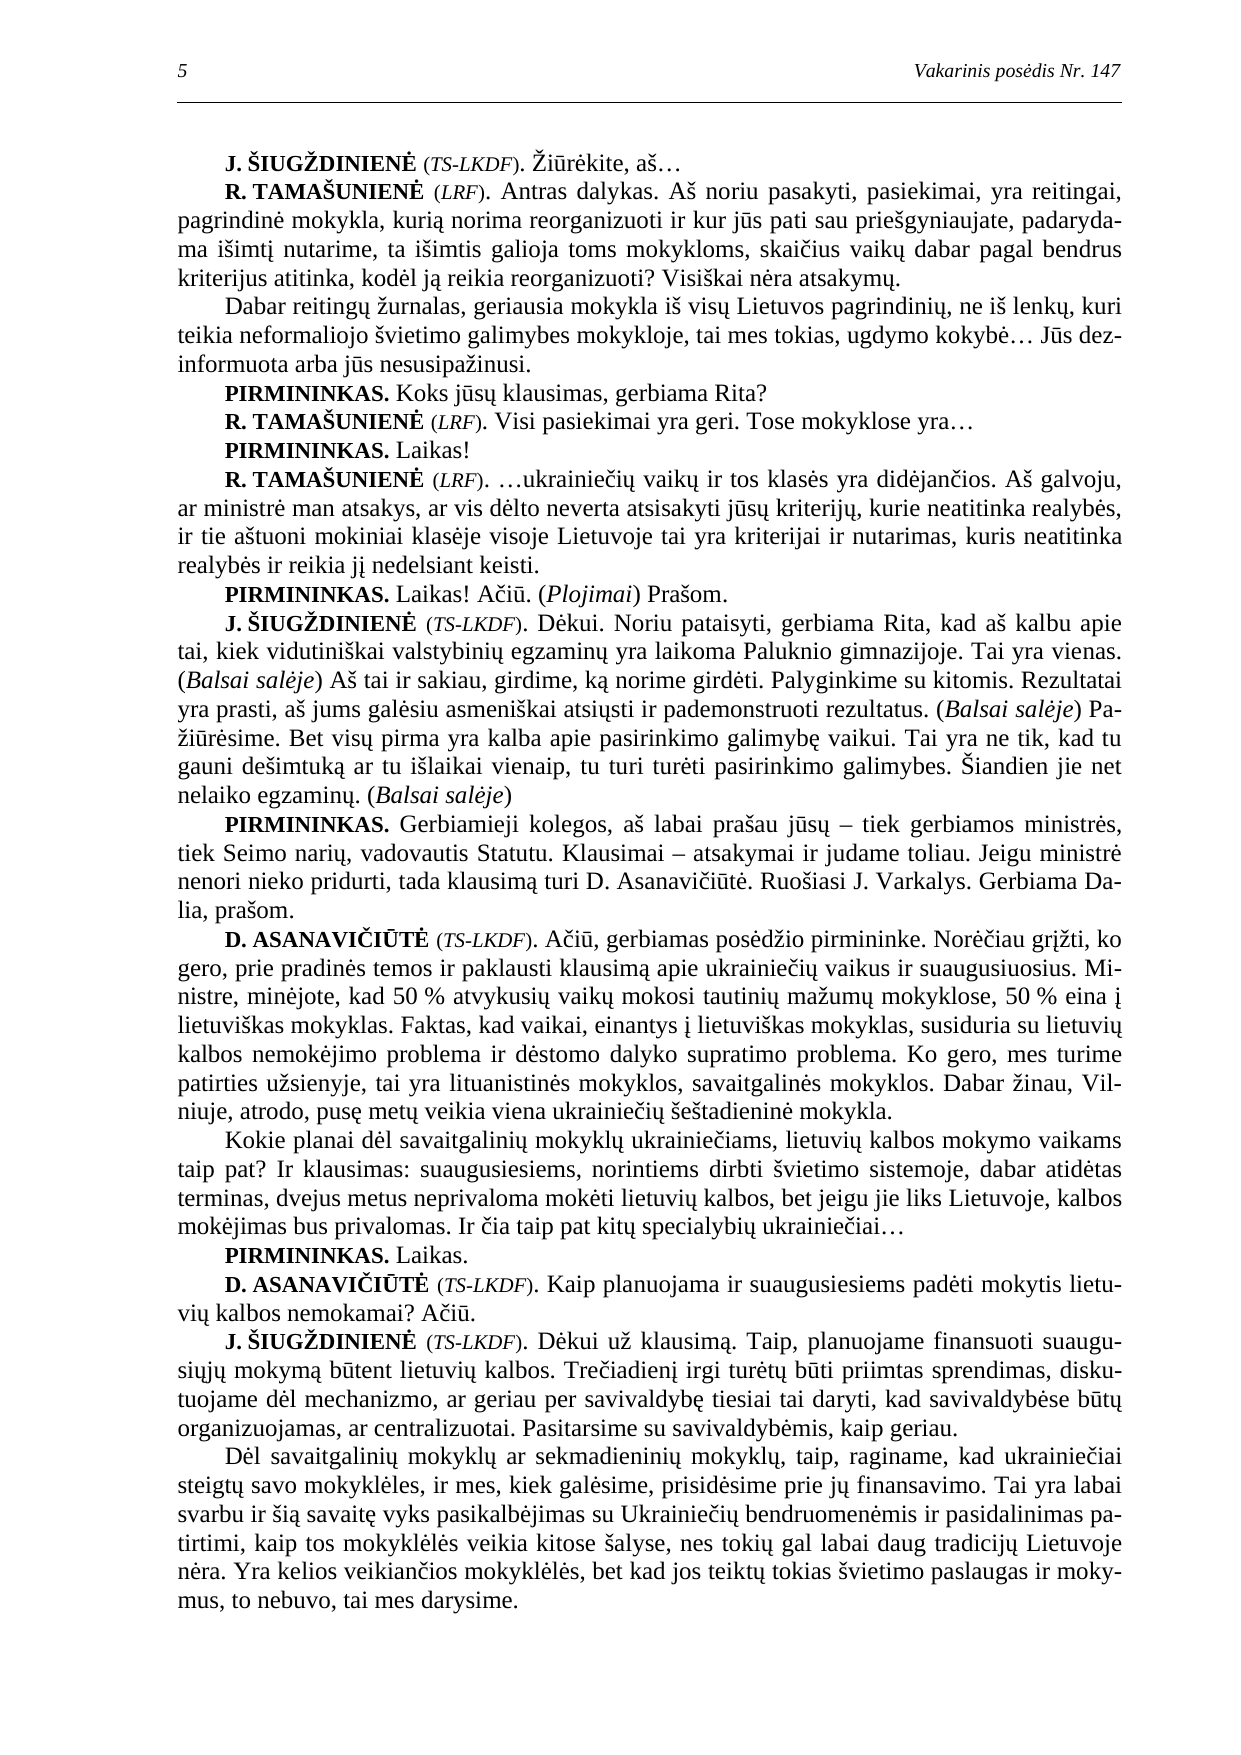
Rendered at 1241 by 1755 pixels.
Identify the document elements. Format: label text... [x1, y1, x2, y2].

text Da­bar rei­tin­gų žur­na­las, ge­riau­sia mo­kyk­la iš vi­sų Lie­tu­vos pa­grin­di­nių, ne iš len­kų, ku­ri tei­kia ne­for­ma­lio­jo švie­ti­mo ga­li­my­bes mo­kyk­lo­je, tai mes to­kias, ug­dy­mo ko­ky­bė… Jūs dez­in­for­muo­ta ar­ba jūs ne­su­si­pa­ži­nu­si. [177, 291, 1122, 378]
text PIRMININKAS. Koks jū­sų klau­si­mas, ger­bia­ma Ri­ta? [177, 378, 1122, 406]
text R. TAMAŠUNIENĖ (LRF). Vi­si pa­sie­ki­mai yra ge­ri. To­se mo­kyk­lo­se yra… [177, 406, 1122, 435]
text R. TAMAŠUNIENĖ (LRF). …uk­rai­nie­čių vai­kų ir tos kla­sės yra di­dė­jan­čios. Aš gal­vo­ju, ar mi­nist­rė man at­sa­kys, ar vis dėl­to ne­ver­ta at­si­sa­ky­ti jū­sų kri­te­ri­jų, ku­rie ne­ati­tin­ka re­a­ly­bės, ir tie aš­tuo­ni mo­ki­niai kla­sė­je vi­so­je Lie­tu­vo­je tai yra kri­te­ri­jai ir nu­ta­ri­mas, ku­ris ne­ati­tin­ka re­a­ly­bės ir rei­kia jį ne­del­siant keis­ti. [177, 464, 1122, 579]
text R. TAMAŠUNIENĖ (LRF). Ant­ras da­ly­kas. Aš no­riu pa­sa­ky­ti, pa­sie­ki­mai, yra rei­tin­gai, pa­grin­di­nė mo­kyk­la, ku­rią no­ri­ma re­or­ga­ni­zuo­ti ir kur jūs pa­ti sau prieš­gy­niau­ja­te, pa­da­ry­da­ma iš­im­tį nu­ta­ri­me, ta iš­im­tis ga­lio­ja toms mo­kyk­loms, skai­čius vai­kų da­bar pa­gal ben­drus kri­te­ri­jus ati­tin­ka, ko­dėl ją rei­kia re­or­ga­ni­zuo­ti? Vi­siš­kai nė­ra at­sa­ky­mų. [177, 176, 1122, 291]
text Ko­kie pla­nai dėl sa­vait­ga­li­nių mo­kyk­lų uk­rai­nie­čiams, lie­tu­vių kal­bos mo­ky­mo vai­kams taip pat? Ir klau­si­mas: su­au­gu­sie­siems, no­rin­tiems dirb­ti švie­ti­mo sis­te­mo­je, da­bar ati­dė­tas ter­mi­nas, dve­jus me­tus ne­pri­va­lo­ma mo­kė­ti lie­tu­vių kal­bos, bet jei­gu jie liks Lie­tu­vo­je, kal­bos mo­kė­ji­mas bus pri­va­lo­mas. Ir čia taip pat ki­tų spe­cia­ly­bių uk­rai­nie­čiai… [177, 1125, 1122, 1240]
text PIRMININKAS. Ger­bia­mie­ji ko­le­gos, aš la­bai pra­šau jū­sų – tiek ger­bia­mos mi­nist­rės, tiek Sei­mo na­rių, va­do­vau­tis Sta­tu­tu. Klau­si­mai – at­sa­ky­mai ir ju­da­me to­liau. Jei­gu mi­nist­rė ne­no­ri nie­ko pri­dur­ti, ta­da klau­si­mą tu­ri D. Asa­na­vi­čiū­tė. Ruo­šia­si J. Var­ka­lys. Ger­bia­ma Da­lia, pra­šom. [177, 809, 1122, 924]
text J. ŠIUGŽDINIENĖ (TS-LKDF). Dė­kui. No­riu pa­tai­sy­ti, ger­bia­ma Ri­ta, kad aš kal­bu apie tai, kiek vi­du­ti­niš­kai vals­ty­bi­nių eg­za­mi­nų yra lai­ko­ma Pa­luk­nio gim­na­zi­jo­je. Tai yra vie­nas. (Bal­sai sa­lė­je) Aš tai ir sa­kiau, gir­di­me, ką no­ri­me gir­dė­ti. Pa­ly­gin­ki­me su ki­to­mis. Re­zul­ta­tai yra pras­ti, aš jums ga­lė­siu as­me­niš­kai at­siųs­ti ir pa­de­monst­ruo­ti re­zul­ta­tus. (Bal­sai sa­lė­je) Pa­žiū­rė­si­me. Bet vi­sų pir­ma yra kal­ba apie pa­si­rin­ki­mo ga­li­my­bę vai­kui. Tai yra ne tik, kad tu gau­ni de­šim­tu­ką ar tu iš­lai­kai vie­naip, tu tu­ri tu­rė­ti pa­si­rin­ki­mo ga­li­my­bes. Šian­dien jie net ne­lai­ko eg­za­mi­nų. (Bal­sai sa­lė­je) [177, 608, 1122, 809]
text PIRMININKAS. Lai­kas. [177, 1240, 1122, 1269]
text J. ŠIUGŽDINIENĖ (TS-LKDF). Žiū­rė­ki­te, aš… [177, 148, 1122, 176]
text D. ASANAVIČIŪTĖ (TS-LKDF). Ačiū, ger­bia­mas po­sė­džio pir­mi­nin­ke. No­rė­čiau grįž­ti, ko ge­ro, prie pra­di­nės te­mos ir pa­klaus­ti klau­si­mą apie uk­rai­nie­čių vai­kus ir su­au­gu­siuo­sius. Mi­nist­re, mi­nė­jo­te, kad 50 % at­vy­ku­sių vai­kų mo­ko­si tau­ti­nių ma­žu­mų mo­kyk­lo­se, 50 % ei­na į lie­tu­viš­kas mo­kyk­las. Fak­tas, kad vai­kai, ei­nan­tys į lie­tu­viš­kas mo­kyk­las, su­si­du­ria su lie­tu­vių kal­bos ne­mo­kė­ji­mo pro­ble­ma ir dės­to­mo da­ly­ko su­pra­ti­mo pro­ble­ma. Ko ge­ro, mes tu­ri­me pa­tir­ties už­sie­ny­je, tai yra li­tu­a­nis­ti­nės mo­kyk­los, sa­vait­ga­li­nės mo­kyk­los. Da­bar ži­nau, Vil­niu­je, at­ro­do, pu­sę me­tų vei­kia vie­na uk­rai­nie­čių šeš­ta­die­ni­nė mo­kyk­la. [177, 924, 1122, 1125]
text Dėl sa­vait­ga­li­nių mo­kyk­lų ar sek­ma­die­ni­nių mo­kyk­lų, taip, ra­gi­na­me, kad uk­rai­nie­čiai steig­tų sa­vo mo­kyk­lė­les, ir mes, kiek ga­lė­si­me, pri­si­dė­si­me prie jų fi­nan­sa­vi­mo. Tai yra la­bai svar­bu ir šią sa­vai­tę vyks pa­si­kal­bė­ji­mas su Uk­rai­nie­čių ben­druo­me­nė­mis ir pa­si­da­li­ni­mas pa­tir­ti­mi, kaip tos mo­kyk­lė­lės vei­kia ki­to­se ša­ly­se, nes to­kių gal la­bai daug tra­di­ci­jų Lie­tu­vo­je nė­ra. Yra ke­lios vei­kian­čios mo­kyk­lė­lės, bet kad jos teik­tų to­kias švie­ti­mo pa­slau­gas ir mo­ky­mus, to ne­bu­vo, tai mes da­ry­si­me. [177, 1441, 1122, 1614]
text J. ŠIUGŽDINIENĖ (TS-LKDF). Dė­kui už klau­si­mą. Taip, pla­nuo­ja­me fi­nan­suo­ti su­au­gu­sių­jų mo­ky­mą bū­tent lie­tu­vių kal­bos. Tre­čia­die­nį ir­gi tu­rė­tų bū­ti pri­im­tas spren­di­mas, dis­ku­tuo­ja­me dėl me­cha­niz­mo, ar ge­riau per sa­vi­val­dy­bę tie­siai tai da­ry­ti, kad sa­vi­val­dy­bė­se bū­tų or­ga­ni­zuo­ja­mas, ar cen­tra­li­zuo­tai. Pa­si­tar­si­me su sa­vi­val­dy­bė­mis, kaip ge­riau. [177, 1326, 1122, 1441]
text D. ASANAVIČIŪTĖ (TS-LKDF). Kaip pla­nuo­ja­ma ir su­au­gu­sie­siems pa­dė­ti mo­ky­tis lie­tu­vių kal­bos ne­mo­ka­mai? Ačiū. [177, 1269, 1122, 1326]
text PIRMININKAS. Lai­kas! Ačiū. (Plo­ji­mai) Pra­šom. [177, 579, 1122, 608]
text PIRMININKAS. Lai­kas! [177, 435, 1122, 464]
